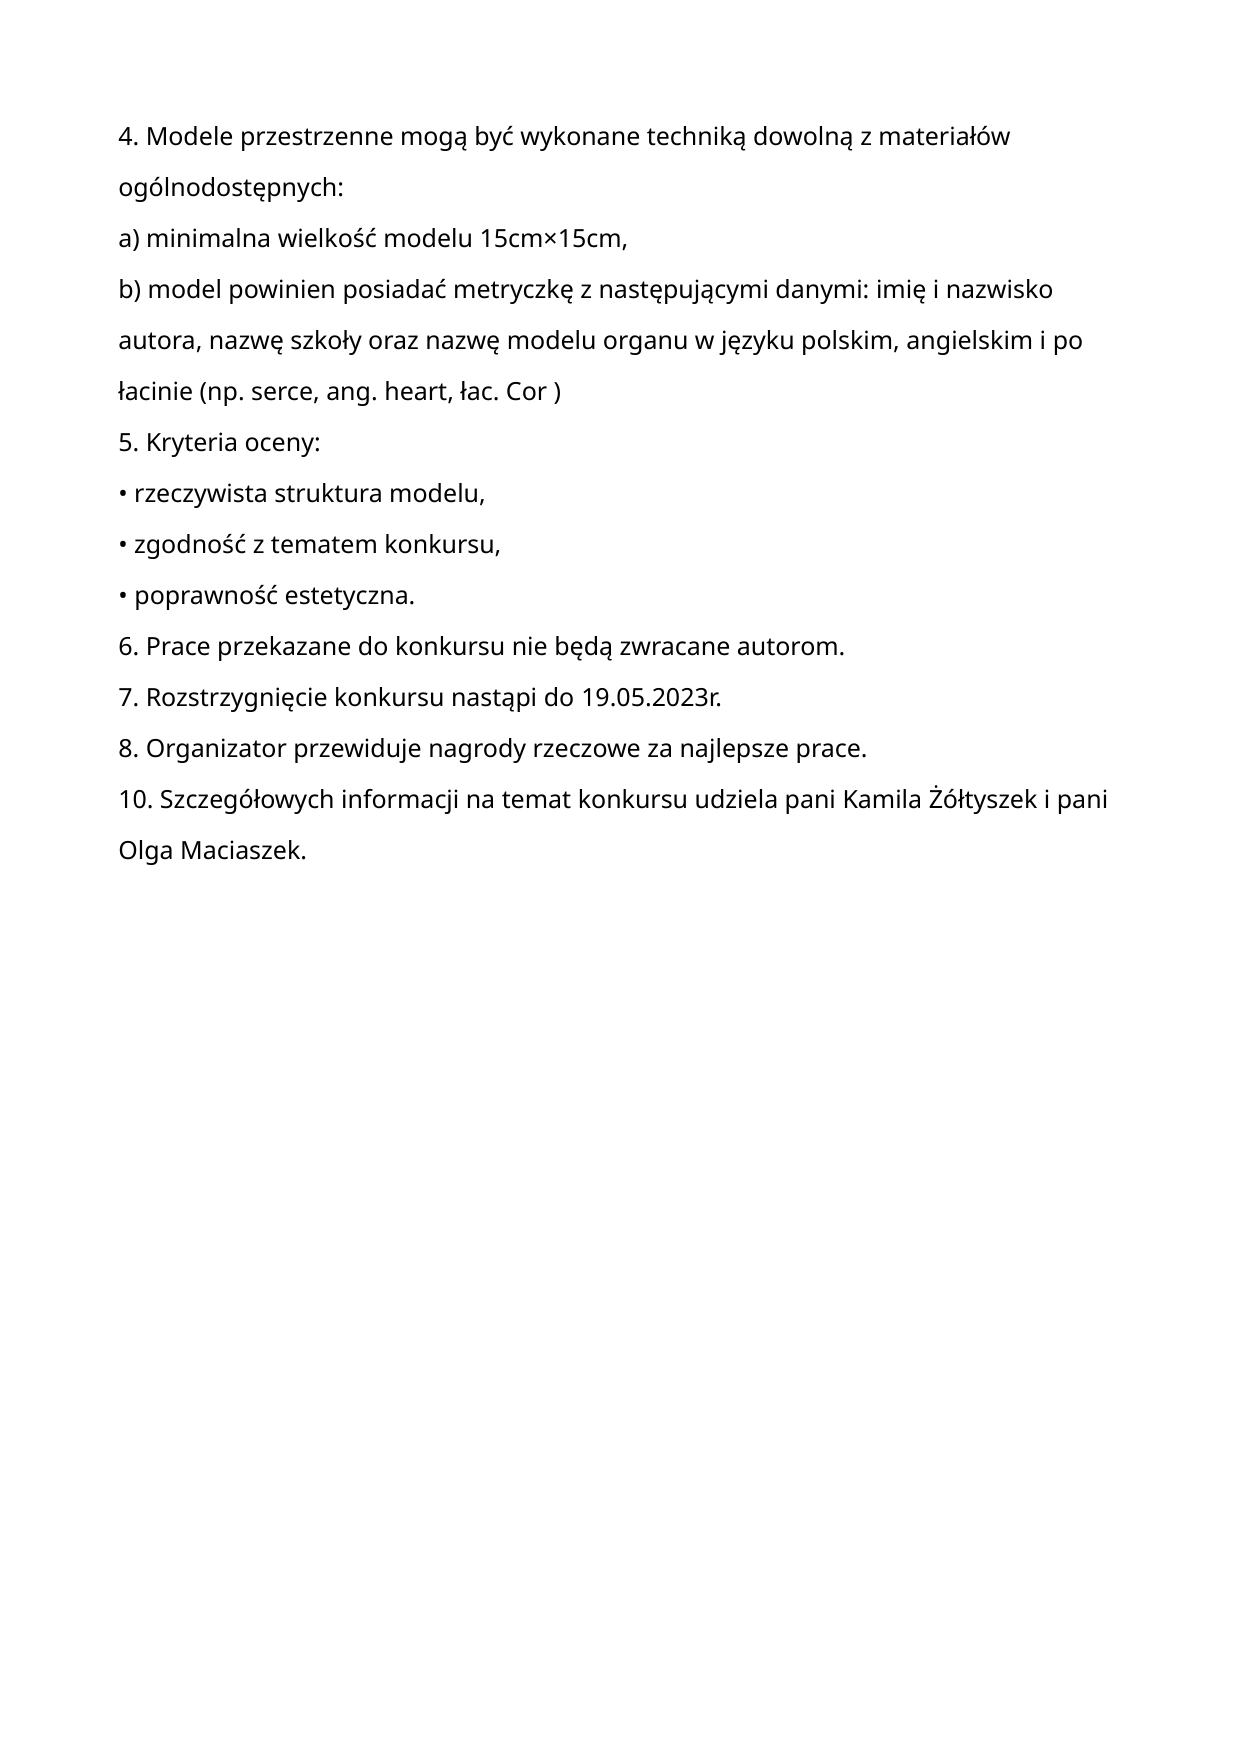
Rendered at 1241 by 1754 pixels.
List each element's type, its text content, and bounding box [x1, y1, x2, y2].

text 5. Kryteria oceny: • rzeczywista struktura modelu, [118, 424, 1122, 509]
text 4. Modele przestrzenne mogą być wykonane techniką dowolną z materiałów ogólnodostępnych: [118, 118, 1122, 203]
text • zgodność z tematem konkursu, • poprawność estetyczna. 6. Prace przekazane do konkursu nie będą zwracane autorom. 7. Rozstrzygnięcie konkursu nastąpi do 19.05.2023r. 8. Organizator przewiduje nagrody rzeczowe za najlepsze prace. 10. Szczegółowych informacji na temat konkursu udziela pani Kamila Żółtyszek i pani Olga Maciaszek. [118, 526, 1122, 867]
text a) minimalna wielkość modelu 15cm×15cm, b) model powinien posiadać metryczkę z następującymi danymi: imię i nazwisko autora, nazwę szkoły oraz nazwę modelu organu w języku polskim, angielskim i po łacinie (np. serce, ang. heart, łac. Cor ) [118, 220, 1122, 407]
